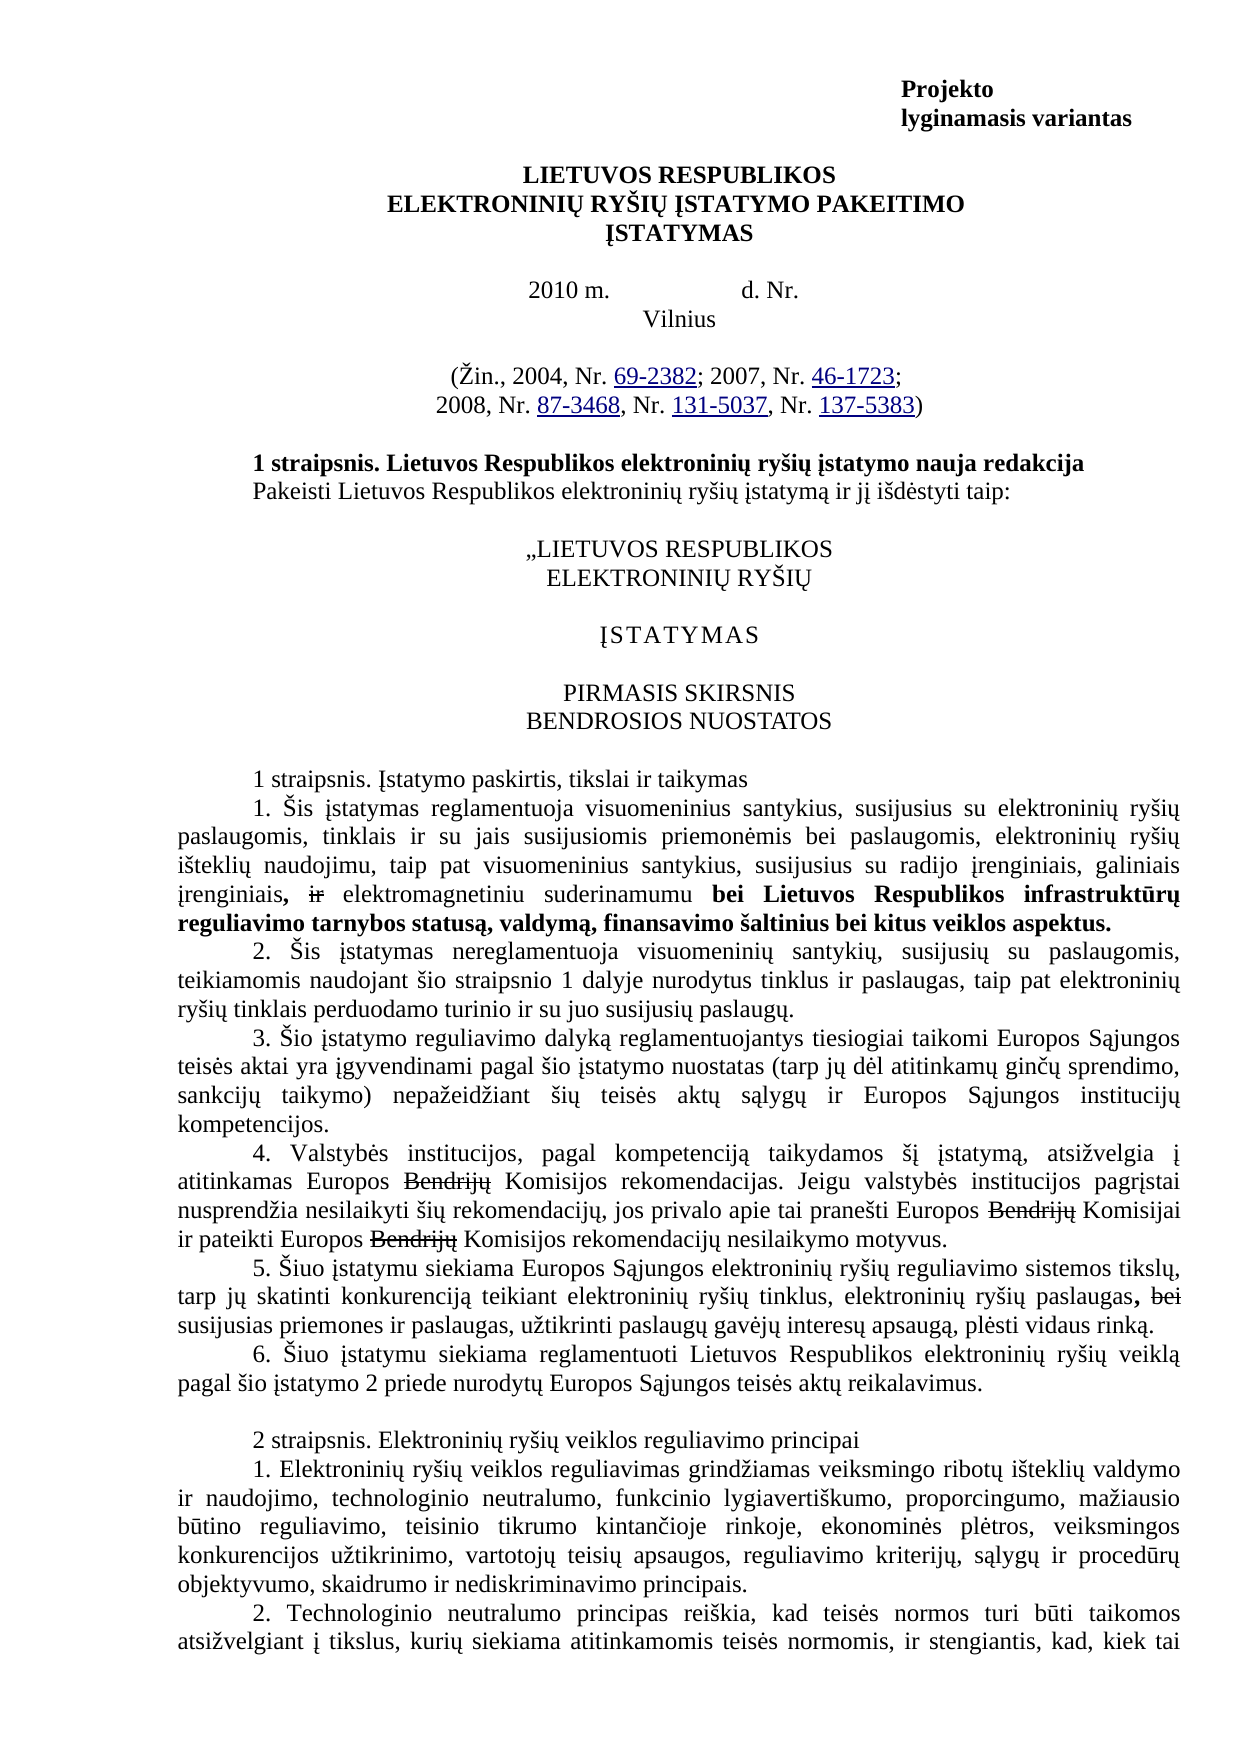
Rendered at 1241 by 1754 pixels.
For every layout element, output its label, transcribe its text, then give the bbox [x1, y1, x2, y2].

text Projekto [901, 74, 1181, 103]
text lyginamasis variantas [901, 103, 1181, 131]
text 3. Šio įstatymo reguliavimo dalyką reglamentuojantys tiesiogiai taikomi Europos Sąjungos teisės aktai yra įgyvendinami pagal šio įstatymo nuostatas (tarp jų dėl atitinkamų ginčų sprendimo, sankcijų taikymo) nepažeidžiant šių teisės aktų sąlygų ir Europos Sąjungos institucijų kompetencijos. [177, 1023, 1181, 1138]
text 1 straipsnis. Lietuvos Respublikos elektroninių ryšių įstatymo nauja redakcija [177, 448, 1181, 476]
text 1. Šis įstatymas reglamentuoja visuomeninius santykius, susijusius su elektroninių ryšių paslaugomis, tinklais ir su jais susijusiomis priemonėmis bei paslaugomis, elektroninių ryšių išteklių naudojimu, taip pat visuomeninius santykius, susijusius su radijo įrenginiais, galiniais įrenginiais, ir elektromagnetiniu suderinamumu bei Lietuvos Respublikos infrastruktūrų reguliavimo tarnybos statusą, valdymą, finansavimo šaltinius bei kitus veiklos aspektus. [177, 793, 1181, 936]
text „LIETUVOS RESPUBLIKOS [177, 534, 1181, 563]
text (Žin., 2004, Nr. 69-2382; 2007, Nr. 46-1723; [177, 361, 1181, 390]
text PIRMASIS SKIRSNIS [177, 678, 1181, 706]
text Pakeisti Lietuvos Respublikos elektroninių ryšių įstatymą ir jį išdėstyti taip: [177, 476, 1181, 505]
text ELEKTRONINIŲ RYŠIŲ [177, 563, 1181, 591]
text 6. Šiuo įstatymu siekiama reglamentuoti Lietuvos Respublikos elektroninių ryšių veiklą pagal šio įstatymo 2 priede nurodytų Europos Sąjungos teisės aktų reikalavimus. [177, 1339, 1181, 1396]
text 2008, Nr. 87-3468, Nr. 131-5037, Nr. 137-5383) [177, 390, 1181, 419]
text 2. Technologinio neutralumo principas reiškia, kad teisės normos turi būti taikomos atsižvelgiant į tikslus, kurių siekiama atitinkamomis teisės normomis, ir stengiantis, kad, kiek tai [177, 1598, 1181, 1655]
text LIETUVOS RESPUBLIKOS [177, 160, 1181, 189]
text 2. Šis įstatymas nereglamentuoja visuomeninių santykių, susijusių su paslaugomis, teikiamomis naudojant šio straipsnio 1 dalyje nurodytus tinklus ir paslaugas, taip pat elektroninių ryšių tinklais perduodamo turinio ir su juo susijusių paslaugų. [177, 936, 1181, 1023]
text 1. Elektroninių ryšių veiklos reguliavimas grindžiamas veiksmingo ribotų išteklių valdymo ir naudojimo, technologinio neutralumo, funkcinio lygiavertiškumo, proporcingumo, mažiausio būtino reguliavimo, teisinio tikrumo kintančioje rinkoje, ekonominės plėtros, veiksmingos konkurencijos užtikrinimo, vartotojų teisių apsaugos, reguliavimo kriterijų, sąlygų ir procedūrų objektyvumo, skaidrumo ir nediskriminavimo principais. [177, 1454, 1181, 1598]
text 1 straipsnis. Įstatymo paskirtis, tikslai ir taikymas [177, 764, 1181, 793]
text 4. Valstybės institucijos, pagal kompetenciją taikydamos šį įstatymą, atsižvelgia į atitinkamas Europos Bendrijų Komisijos rekomendacijas. Jeigu valstybės institucijos pagrįstai nusprendžia nesilaikyti šių rekomendacijų, jos privalo apie tai pranešti Europos Bendrijų Komisijai ir pateikti Europos Bendrijų Komisijos rekomendacijų nesilaikymo motyvus. [177, 1138, 1181, 1253]
text 2 straipsnis. Elektroninių ryšių veiklos reguliavimo principai [177, 1425, 1181, 1454]
text 2010 m. d. Nr. Vilnius [177, 275, 1181, 333]
text ĮSTATYMAS [177, 218, 1181, 246]
subtitle BENDROSIOS NUOSTATOS [177, 706, 1181, 735]
text ELEKTRONINIŲ RYŠIŲ ĮSTATYMO PAKEITIMO [177, 189, 1181, 218]
text ĮSTATYMAS [177, 620, 1181, 649]
text 5. Šiuo įstatymu siekiama Europos Sąjungos elektroninių ryšių reguliavimo sistemos tikslų, tarp jų skatinti konkurenciją teikiant elektroninių ryšių tinklus, elektroninių ryšių paslaugas, bei susijusias priemones ir paslaugas, užtikrinti paslaugų gavėjų interesų apsaugą, plėsti vidaus rinką. [177, 1253, 1181, 1339]
